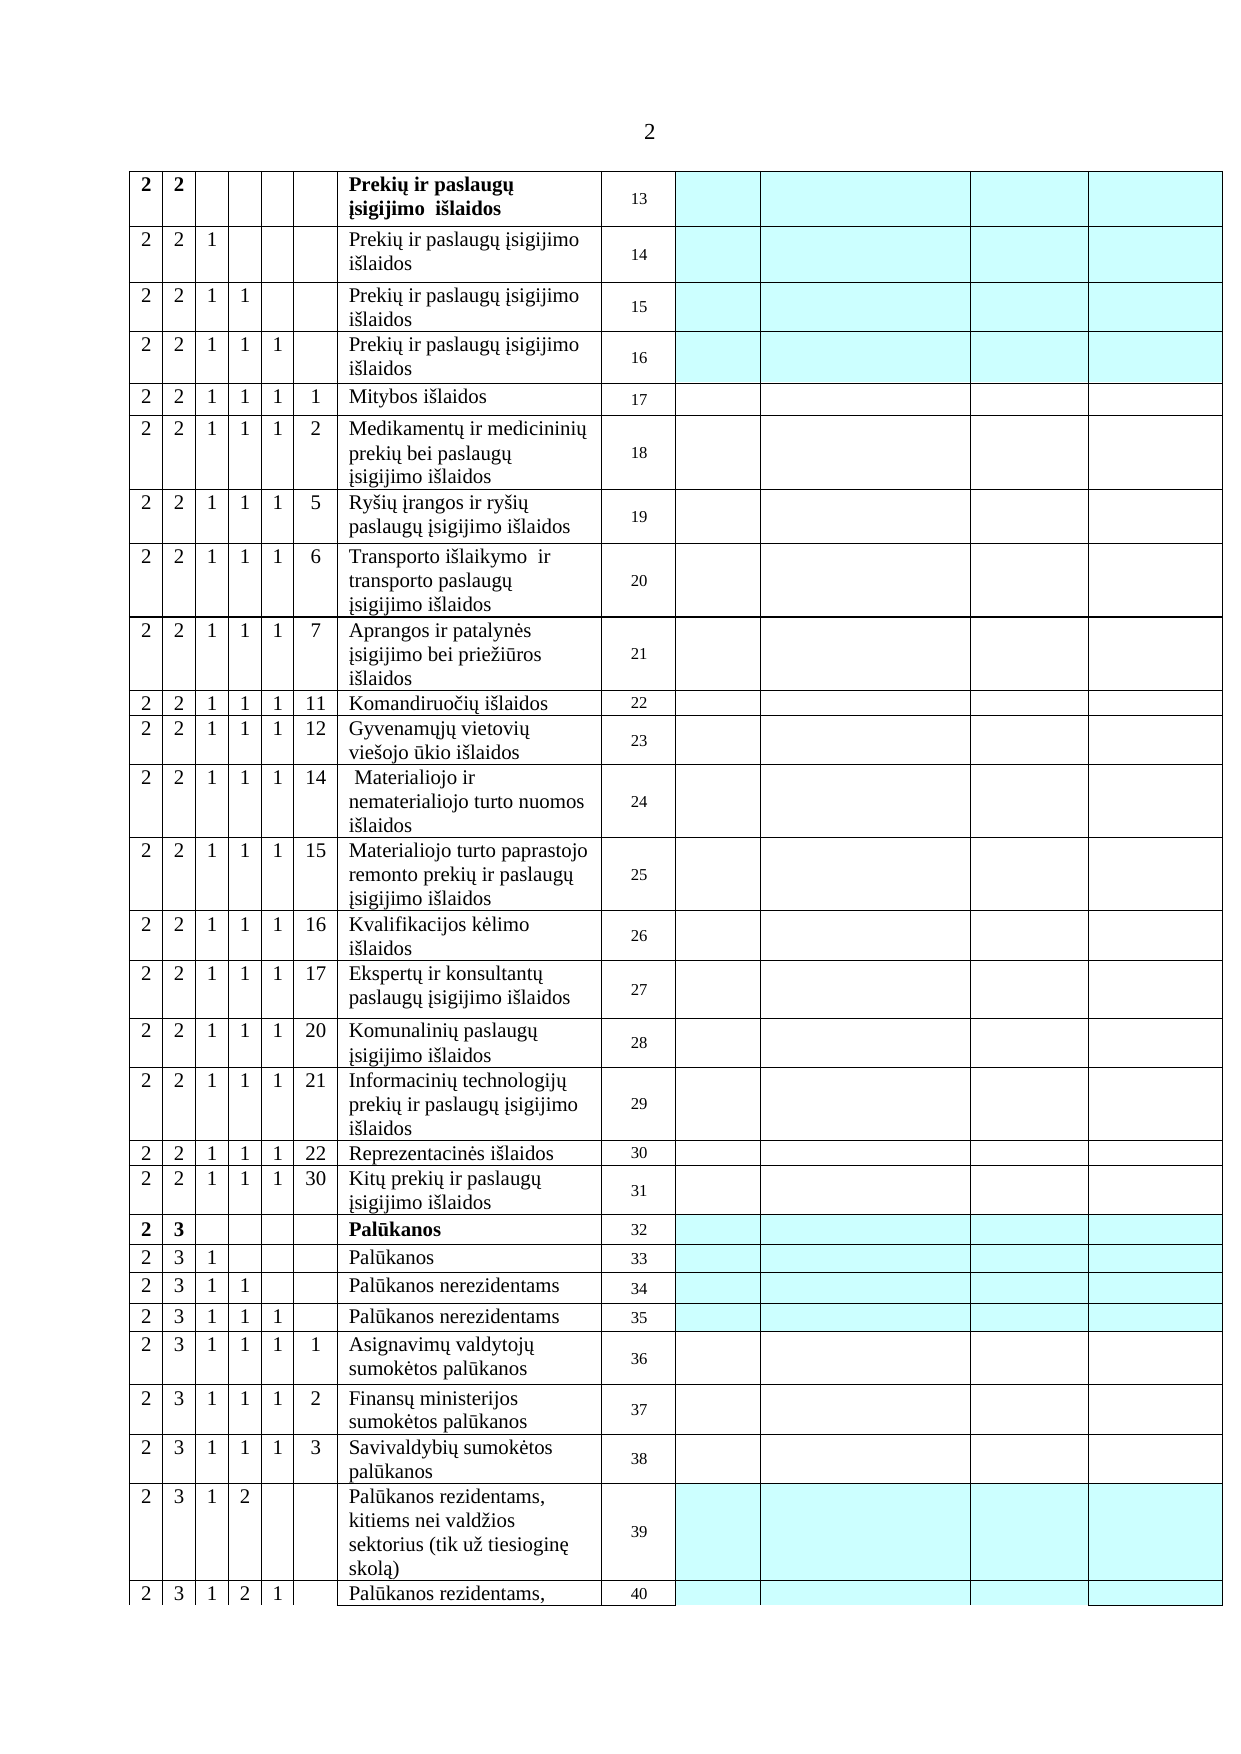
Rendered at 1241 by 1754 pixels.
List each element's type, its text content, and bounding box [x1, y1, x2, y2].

table_cell 2 [163, 618, 195, 690]
table_cell 33 [602, 1245, 675, 1272]
table_cell 21 [602, 618, 675, 690]
table_cell [676, 1166, 760, 1214]
table_cell 2 [130, 911, 162, 959]
table_cell 38 [602, 1435, 675, 1483]
table_cell 1 [262, 716, 293, 764]
table_cell [761, 172, 970, 226]
table_cell [676, 227, 760, 282]
table_cell [971, 961, 1088, 1017]
table_cell 1 [262, 961, 293, 1017]
table_cell [294, 283, 337, 331]
table_cell Gyvenamųjų vietovių viešojo ūkio išlaidos [338, 716, 601, 764]
table_cell 1 [229, 765, 261, 837]
table_cell Ekspertų ir konsultantų paslaugų įsigijimo išlaidos [338, 961, 601, 1017]
table_cell 3 [163, 1245, 195, 1272]
table_cell Palūkanos rezidentams, kitiems nei valdžios sektorius (tik už tiesioginę skolą) [338, 1484, 601, 1580]
table_cell 1 [229, 1332, 261, 1384]
table_cell 2 [130, 172, 162, 226]
table_cell [971, 1385, 1088, 1433]
table_cell 2 [163, 691, 195, 715]
table_cell 1 [196, 416, 228, 488]
table_cell [761, 384, 970, 415]
table_cell [761, 1166, 970, 1214]
table_cell 1 [196, 490, 228, 543]
table_cell 2 [130, 716, 162, 764]
table_cell [676, 283, 760, 331]
table_cell [676, 1332, 760, 1384]
table_cell 34 [602, 1273, 675, 1303]
table_cell [761, 227, 970, 282]
table_cell 1 [229, 1273, 261, 1303]
table_cell 1 [196, 1166, 228, 1214]
table_cell 15 [602, 283, 675, 331]
table_cell 1 [229, 1141, 261, 1165]
table_cell 2 [163, 384, 195, 415]
table_cell 1 [229, 1385, 261, 1433]
table_cell 1 [262, 1435, 293, 1483]
table_cell Ryšių įrangos ir ryšių paslaugų įsigijimo išlaidos [338, 490, 601, 543]
table_cell [971, 1141, 1088, 1165]
table_cell 1 [262, 1019, 293, 1067]
table_cell Prekių ir paslaugų įsigijimo išlaidos [338, 172, 601, 226]
table_cell [1089, 1141, 1222, 1165]
table_cell [971, 1245, 1088, 1272]
table_cell [1089, 716, 1222, 764]
table_cell [676, 1304, 760, 1331]
table_cell 2 [130, 1435, 162, 1483]
table_cell 1 [196, 691, 228, 715]
table_cell 1 [262, 1385, 293, 1433]
table_cell [676, 961, 760, 1017]
table_cell Informacinių technologijų prekių ir paslaugų įsigijimo išlaidos [338, 1068, 601, 1140]
table_cell 1 [262, 1166, 293, 1214]
table_cell [971, 416, 1088, 488]
table_cell 3 [163, 1385, 195, 1433]
table_cell Mitybos išlaidos [338, 384, 601, 415]
table_cell [676, 172, 760, 226]
table_cell 7 [294, 618, 337, 690]
table_cell [761, 1385, 970, 1433]
table_cell [676, 490, 760, 543]
table_cell [761, 544, 970, 616]
table_cell 1 [196, 716, 228, 764]
table_cell 2 [130, 1273, 162, 1303]
table_cell [1089, 1019, 1222, 1067]
table_cell [676, 332, 760, 382]
table_cell [262, 283, 293, 331]
table_cell [761, 1215, 970, 1244]
table_cell 22 [602, 691, 675, 715]
table_cell 27 [602, 961, 675, 1017]
table_cell [1089, 227, 1222, 282]
table_cell [676, 838, 760, 910]
table_cell 2 [130, 1304, 162, 1331]
table_cell 14 [602, 227, 675, 282]
table_cell 2 [130, 961, 162, 1017]
table_cell 2 [130, 691, 162, 715]
table_cell [1089, 691, 1222, 715]
table_cell 2 [130, 416, 162, 488]
table_cell 2 [130, 332, 162, 382]
table_cell 2 [163, 283, 195, 331]
table_cell [676, 765, 760, 837]
table_cell 2 [163, 911, 195, 959]
table_cell Savivaldybių sumokėtos palūkanos [338, 1435, 601, 1483]
table_cell 2 [163, 227, 195, 282]
table_cell [676, 544, 760, 616]
table_cell [971, 384, 1088, 415]
table_cell 29 [602, 1068, 675, 1140]
table_cell 2 [163, 1068, 195, 1140]
table_cell Transporto išlaikymo ir transporto paslaugų įsigijimo išlaidos [338, 544, 601, 616]
table_cell [971, 490, 1088, 543]
table_cell [761, 691, 970, 715]
table_cell 12 [294, 716, 337, 764]
table_cell [1089, 490, 1222, 543]
table_cell 3 [163, 1215, 195, 1244]
table_cell [294, 1484, 337, 1580]
table_cell 30 [602, 1141, 675, 1165]
table_cell 31 [602, 1166, 675, 1214]
table_cell 1 [196, 332, 228, 382]
table_cell [294, 1304, 337, 1331]
table_cell [971, 691, 1088, 715]
table_cell [262, 227, 293, 282]
table_cell [294, 172, 337, 226]
table_cell [196, 1215, 228, 1244]
table_cell [294, 1581, 337, 1605]
table_cell 1 [262, 765, 293, 837]
table_cell 2 [130, 838, 162, 910]
table_cell [1089, 416, 1222, 488]
table_cell [1089, 961, 1222, 1017]
table_cell 2 [130, 544, 162, 616]
table_cell Prekių ir paslaugų įsigijimo išlaidos [338, 332, 601, 382]
table_cell [1089, 1273, 1222, 1303]
table_cell [1089, 384, 1222, 415]
table_cell 1 [262, 416, 293, 488]
table_cell 1 [262, 490, 293, 543]
table_cell [676, 384, 760, 415]
table_cell 3 [294, 1435, 337, 1483]
table_cell [676, 618, 760, 690]
table_cell 1 [262, 618, 293, 690]
table_cell [294, 1215, 337, 1244]
table_cell Komunalinių paslaugų įsigijimo išlaidos [338, 1019, 601, 1067]
table_cell 1 [196, 1141, 228, 1165]
table_cell 3 [163, 1332, 195, 1384]
table_cell [761, 911, 970, 959]
table_cell Prekių ir paslaugų įsigijimo išlaidos [338, 227, 601, 282]
table_cell 1 [196, 1245, 228, 1272]
table_cell [761, 1019, 970, 1067]
table_cell 15 [294, 838, 337, 910]
table_cell [971, 1581, 1088, 1605]
table_cell 6 [294, 544, 337, 616]
table_cell [971, 765, 1088, 837]
table_cell [229, 1245, 261, 1272]
table_cell 2 [130, 765, 162, 837]
table_cell 1 [262, 1141, 293, 1165]
table_cell Komandiruočių išlaidos [338, 691, 601, 715]
table_cell [1089, 332, 1222, 382]
table_cell [1089, 283, 1222, 331]
table_cell 1 [262, 332, 293, 382]
table_cell [1089, 1484, 1222, 1580]
table_cell 1 [229, 490, 261, 543]
table_cell [294, 332, 337, 382]
table_cell 30 [294, 1166, 337, 1214]
table_cell 2 [163, 332, 195, 382]
table_cell [761, 765, 970, 837]
table_cell 3 [163, 1581, 195, 1605]
table_cell Kvalifikacijos kėlimo išlaidos [338, 911, 601, 959]
table_cell 40 [602, 1581, 675, 1605]
table_cell 1 [229, 332, 261, 382]
table_cell 16 [294, 911, 337, 959]
table_cell 2 [163, 1166, 195, 1214]
table_cell Palūkanos rezidentams, [338, 1581, 601, 1605]
table_cell 1 [196, 1019, 228, 1067]
table_cell 1 [229, 618, 261, 690]
table_cell 1 [196, 384, 228, 415]
table_cell [676, 1273, 760, 1303]
table_cell [971, 1332, 1088, 1384]
table_cell 1 [262, 1304, 293, 1331]
table_cell 20 [602, 544, 675, 616]
table_cell 1 [229, 544, 261, 616]
table_cell 1 [229, 1166, 261, 1214]
table_cell 2 [130, 1068, 162, 1140]
table_cell 1 [196, 838, 228, 910]
table_cell 1 [262, 691, 293, 715]
table_cell 32 [602, 1215, 675, 1244]
table_cell 2 [130, 384, 162, 415]
table_cell 3 [163, 1273, 195, 1303]
table_cell 2 [130, 1484, 162, 1580]
table_cell 1 [229, 1304, 261, 1331]
table_cell 2 [163, 1019, 195, 1067]
table_cell 2 [229, 1484, 261, 1580]
table_cell [761, 1141, 970, 1165]
table_cell [971, 1484, 1088, 1580]
table_cell 1 [196, 1332, 228, 1384]
table_cell [1089, 544, 1222, 616]
table_cell Asignavimų valdytojų sumokėtos palūkanos [338, 1332, 601, 1384]
table_cell 2 [163, 544, 195, 616]
table_cell [1089, 1215, 1222, 1244]
table_cell 2 [163, 172, 195, 226]
table_cell [676, 1245, 760, 1272]
table_cell [971, 1068, 1088, 1140]
table_cell [676, 1141, 760, 1165]
table_cell Palūkanos nerezidentams [338, 1304, 601, 1331]
table_cell [229, 172, 261, 226]
table_cell [1089, 1385, 1222, 1433]
table_cell [1089, 1435, 1222, 1483]
table_cell 24 [602, 765, 675, 837]
table_cell 1 [229, 691, 261, 715]
table_cell 1 [294, 1332, 337, 1384]
table_cell [294, 1273, 337, 1303]
table_cell 2 [130, 490, 162, 543]
table_cell 28 [602, 1019, 675, 1067]
table_cell [676, 1581, 760, 1605]
table_cell 2 [163, 1141, 195, 1165]
table_cell [971, 332, 1088, 382]
table_cell 1 [262, 1068, 293, 1140]
table_cell 1 [196, 911, 228, 959]
table_cell 26 [602, 911, 675, 959]
table_cell [294, 227, 337, 282]
table_cell 17 [294, 961, 337, 1017]
table_cell Palūkanos [338, 1245, 601, 1272]
table_cell 1 [262, 544, 293, 616]
table_cell 1 [196, 1484, 228, 1580]
table_cell [971, 1166, 1088, 1214]
table_cell [971, 1273, 1088, 1303]
table_cell Medikamentų ir medicininių prekių bei paslaugų įsigijimo išlaidos [338, 416, 601, 488]
table_cell 2 [130, 1166, 162, 1214]
table_cell 2 [130, 283, 162, 331]
table_cell 1 [229, 838, 261, 910]
table_cell [1089, 838, 1222, 910]
table_cell 2 [294, 1385, 337, 1433]
table_cell 3 [163, 1484, 195, 1580]
table_cell 1 [229, 961, 261, 1017]
table_cell 2 [130, 1019, 162, 1067]
table_cell [971, 544, 1088, 616]
table_cell [971, 911, 1088, 959]
table_cell [761, 961, 970, 1017]
table_cell 2 [163, 765, 195, 837]
table_cell [761, 416, 970, 488]
table_cell Palūkanos [338, 1215, 601, 1244]
table_cell 1 [196, 283, 228, 331]
table_cell [971, 172, 1088, 226]
table_cell 2 [163, 716, 195, 764]
table_cell 39 [602, 1484, 675, 1580]
table_cell [676, 1484, 760, 1580]
table_cell 13 [602, 172, 675, 226]
table_cell [294, 1245, 337, 1272]
table_cell 1 [229, 416, 261, 488]
table_cell [761, 1581, 970, 1605]
table_cell 1 [196, 618, 228, 690]
table_cell [761, 1332, 970, 1384]
table_cell [1089, 1332, 1222, 1384]
table_cell Aprangos ir patalynės įsigijimo bei priežiūros išlaidos [338, 618, 601, 690]
table_cell [1089, 1245, 1222, 1272]
table_cell 2 [130, 1215, 162, 1244]
table_cell 21 [294, 1068, 337, 1140]
table_cell [676, 691, 760, 715]
table_cell [1089, 1581, 1222, 1605]
table_cell 1 [229, 911, 261, 959]
table_cell [196, 172, 228, 226]
table_cell [761, 716, 970, 764]
table_cell 1 [229, 1435, 261, 1483]
table_cell [761, 283, 970, 331]
table_cell 2 [130, 1141, 162, 1165]
table_cell 17 [602, 384, 675, 415]
table_cell 3 [163, 1435, 195, 1483]
table_cell [971, 1435, 1088, 1483]
table_cell 1 [196, 1304, 228, 1331]
table_cell 1 [262, 1332, 293, 1384]
table_cell Materialiojo ir nematerialiojo turto nuomos išlaidos [338, 765, 601, 837]
table_cell [761, 1304, 970, 1331]
table_cell [761, 618, 970, 690]
table_cell [971, 618, 1088, 690]
table_cell [761, 490, 970, 543]
table_cell [761, 1068, 970, 1140]
table_cell Kitų prekių ir paslaugų įsigijimo išlaidos [338, 1166, 601, 1214]
table_cell 1 [229, 384, 261, 415]
table_cell 2 [163, 838, 195, 910]
table_cell Reprezentacinės išlaidos [338, 1141, 601, 1165]
table_cell 1 [262, 1581, 293, 1605]
table_cell [676, 1215, 760, 1244]
table_cell 18 [602, 416, 675, 488]
table_cell [761, 838, 970, 910]
table_cell [229, 227, 261, 282]
table_cell 1 [262, 838, 293, 910]
table_cell [1089, 172, 1222, 226]
table_cell Prekių ir paslaugų įsigijimo išlaidos [338, 283, 601, 331]
table_cell [761, 1245, 970, 1272]
table_cell 2 [163, 490, 195, 543]
table_cell 1 [262, 911, 293, 959]
table_cell 2 [163, 416, 195, 488]
table_cell 2 [229, 1581, 261, 1605]
table_cell 11 [294, 691, 337, 715]
table_cell 1 [196, 1581, 228, 1605]
table_cell 20 [294, 1019, 337, 1067]
table_cell [1089, 618, 1222, 690]
table_cell [761, 1484, 970, 1580]
table_cell [1089, 1304, 1222, 1331]
table_cell 2 [163, 961, 195, 1017]
table_cell 2 [130, 227, 162, 282]
table_cell [262, 1484, 293, 1580]
table_cell Palūkanos nerezidentams [338, 1273, 601, 1303]
table_cell [676, 1019, 760, 1067]
table_cell [676, 416, 760, 488]
table_cell 14 [294, 765, 337, 837]
table_cell [761, 1435, 970, 1483]
table_cell [676, 1068, 760, 1140]
table_cell 1 [262, 384, 293, 415]
table_cell 5 [294, 490, 337, 543]
table_cell [676, 1435, 760, 1483]
table_cell 1 [294, 384, 337, 415]
table_cell 1 [229, 1068, 261, 1140]
table_cell 1 [229, 1019, 261, 1067]
table_cell [262, 1215, 293, 1244]
table_cell [676, 1385, 760, 1433]
table_cell [1089, 1166, 1222, 1214]
table_cell 2 [130, 1245, 162, 1272]
table_cell 1 [229, 716, 261, 764]
table_cell [262, 1273, 293, 1303]
table_cell [971, 716, 1088, 764]
table_cell 1 [196, 227, 228, 282]
table_cell [971, 1304, 1088, 1331]
table_cell Materialiojo turto paprastojo remonto prekių ir paslaugų įsigijimo išlaidos [338, 838, 601, 910]
table_cell 25 [602, 838, 675, 910]
table_cell 1 [196, 1273, 228, 1303]
table_cell 1 [196, 961, 228, 1017]
table_cell [262, 1245, 293, 1272]
table_cell 1 [196, 1385, 228, 1433]
table_cell 2 [294, 416, 337, 488]
table_cell 36 [602, 1332, 675, 1384]
table_cell 23 [602, 716, 675, 764]
table_cell [1089, 765, 1222, 837]
table_cell [1089, 911, 1222, 959]
table_cell [761, 1273, 970, 1303]
table_cell 2 [130, 1332, 162, 1384]
table_cell 1 [196, 1435, 228, 1483]
table_cell [229, 1215, 261, 1244]
table_cell [1089, 1068, 1222, 1140]
table_cell 1 [229, 283, 261, 331]
table_cell 1 [196, 1068, 228, 1140]
table_cell [971, 227, 1088, 282]
table_cell 2 [130, 1581, 162, 1605]
table_cell Finansų ministerijos sumokėtos palūkanos [338, 1385, 601, 1433]
table_cell [761, 332, 970, 382]
table_cell 16 [602, 332, 675, 382]
table_cell [971, 1215, 1088, 1244]
table_cell [971, 838, 1088, 910]
table_cell 2 [130, 618, 162, 690]
table_cell 1 [196, 544, 228, 616]
table_cell [971, 1019, 1088, 1067]
table_cell [971, 283, 1088, 331]
table_cell 37 [602, 1385, 675, 1433]
table_cell [262, 172, 293, 226]
table_cell 19 [602, 490, 675, 543]
table_cell 1 [196, 765, 228, 837]
table_cell [676, 716, 760, 764]
table_cell [676, 911, 760, 959]
table_cell 22 [294, 1141, 337, 1165]
table_cell 35 [602, 1304, 675, 1331]
table_cell 3 [163, 1304, 195, 1331]
table_cell 2 [130, 1385, 162, 1433]
